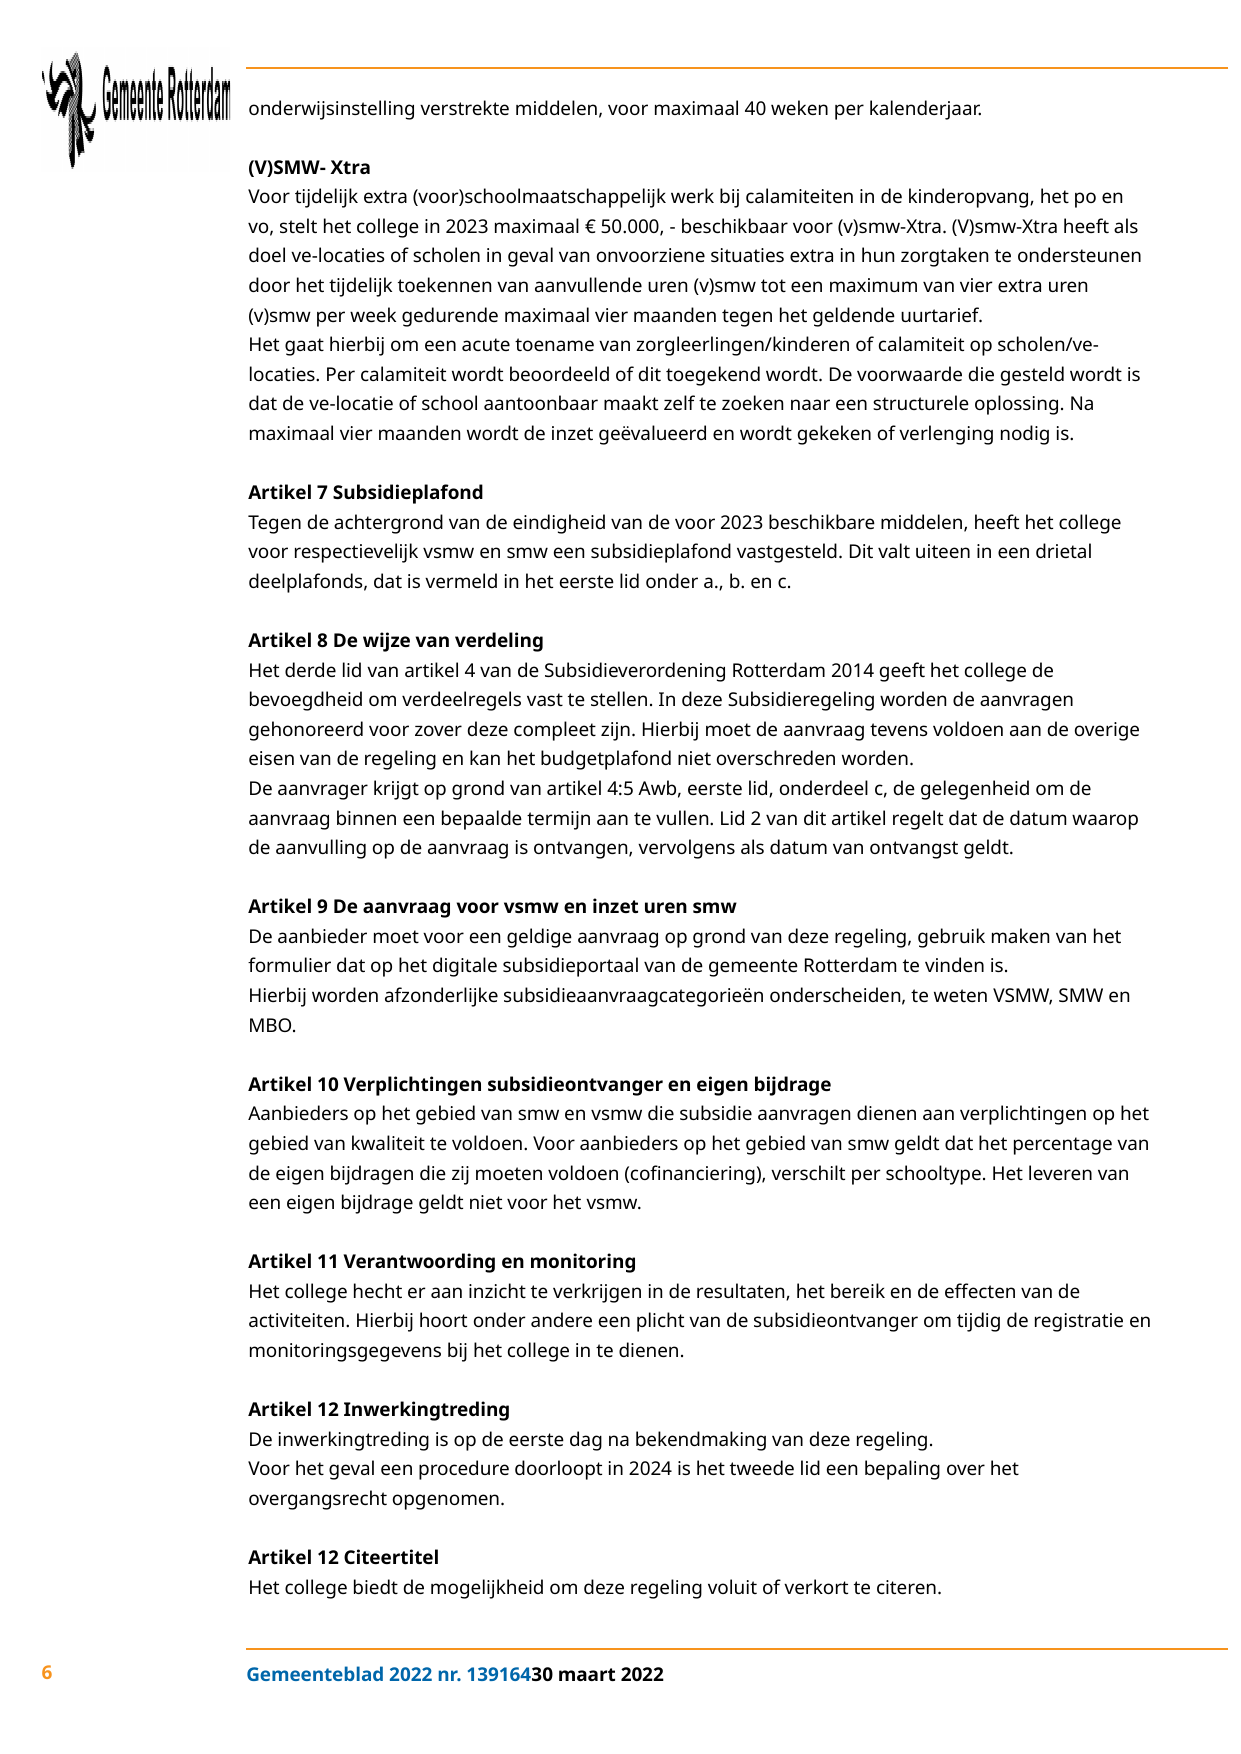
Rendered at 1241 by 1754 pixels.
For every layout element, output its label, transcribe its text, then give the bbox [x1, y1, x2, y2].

text Artikel 9 De aanvraag voor vsmw en inzet uren smw [248, 893, 1152, 919]
text Artikel 7 Subsidieplafond [248, 479, 1152, 505]
picture [41, 47, 231, 172]
text Tegen de achtergrond van de eindigheid van de voor 2023 beschikbare middelen, heeft het college voor respectievelijk vsmw en smw een subsidieplafond vastgesteld. Dit valt uiteen in een drietal deelplafonds, dat is vermeld in het eerste lid onder a., b. en c. [248, 509, 1152, 594]
text De inwerkingtreding is op de eerste dag na bekendmaking van deze regeling. [248, 1426, 1152, 1452]
text Het college hecht er aan inzicht te verkrijgen in de resultaten, het bereik en de effecten van de activiteiten. Hierbij hoort onder andere een plicht van de subsidieontvanger om tijdig de registratie en monitoringsgegevens bij het college in te dienen. [248, 1278, 1152, 1363]
text Het derde lid van artikel 4 van de Subsidieverordening Rotterdam 2014 geeft het college de bevoegdheid om verdeelregels vast te stellen. In deze Subsidieregeling worden de aanvragen gehonoreerd voor zover deze compleet zijn. Hierbij moet de aanvraag tevens voldoen aan de overige eisen van de regeling en kan het budgetplafond niet overschreden worden. [248, 657, 1152, 771]
text Artikel 11 Verantwoording en monitoring [248, 1248, 1152, 1274]
text De aanvrager krijgt op grond van artikel 4:5 Awb, eerste lid, onderdeel c, de gelegenheid om de aanvraag binnen een bepaalde termijn aan te vullen. Lid 2 van dit artikel regelt dat de datum waarop de aanvulling op de aanvraag is ontvangen, vervolgens als datum van ontvangst geldt. [248, 775, 1152, 860]
text Het college biedt de mogelijkheid om deze regeling voluit of verkort te citeren. [248, 1574, 1152, 1600]
text onderwijsinstelling verstrekte middelen, voor maximaal 40 weken per kalenderjaar. [248, 95, 1152, 121]
text Voor het geval een procedure doorloopt in 2024 is het tweede lid een bepaling over het overgangsrecht opgenomen. [248, 1456, 1152, 1511]
text Artikel 8 De wijze van verdeling [248, 627, 1152, 653]
text Hierbij worden afzonderlijke subsidieaanvraagcategorieën onderscheiden, te weten VSMW, SMW en MBO. [248, 982, 1152, 1038]
text Artikel 12 Inwerkingtreding [248, 1396, 1152, 1422]
text Het gaat hierbij om een acute toename van zorgleerlingen/kinderen of calamiteit op scholen/ve-locaties. Per calamiteit wordt beoordeeld of dit toegekend wordt. De voorwaarde die gesteld wordt is dat de ve-locatie of school aantoonbaar maakt zelf te zoeken naar een structurele oplossing. Na maximaal vier maanden wordt de inzet geëvalueerd en wordt gekeken of verlenging nodig is. [248, 331, 1152, 446]
text Artikel 10 Verplichtingen subsidieontvanger en eigen bijdrage [248, 1071, 1152, 1097]
text Aanbieders op het gebied van smw en vsmw die subsidie aanvragen dienen aan verplichtingen op het gebied van kwaliteit te voldoen. Voor aanbieders op het gebied van smw geldt dat het percentage van de eigen bijdragen die zij moeten voldoen (cofinanciering), verschilt per schooltype. Het leveren van een eigen bijdrage geldt niet voor het vsmw. [248, 1101, 1152, 1215]
text Voor tijdelijk extra (voor)schoolmaatschappelijk werk bij calamiteiten in de kinderopvang, het po en vo, stelt het college in 2023 maximaal € 50.000, - beschikbaar voor (v)smw-Xtra. (V)smw-Xtra heeft als doel ve-locaties of scholen in geval van onvoorziene situaties extra in hun zorgtaken te ondersteunen door het tijdelijk toekennen van aanvullende uren (v)smw tot een maximum van vier extra uren (v)smw per week gedurende maximaal vier maanden tegen het geldende uurtarief. [248, 183, 1152, 328]
text De aanbieder moet voor een geldige aanvraag op grond van deze regeling, gebruik maken van het formulier dat op het digitale subsidieportaal van de gemeente Rotterdam te vinden is. [248, 923, 1152, 978]
text Artikel 12 Citeertitel [248, 1544, 1152, 1570]
text (V)SMW- Xtra [248, 154, 1152, 180]
